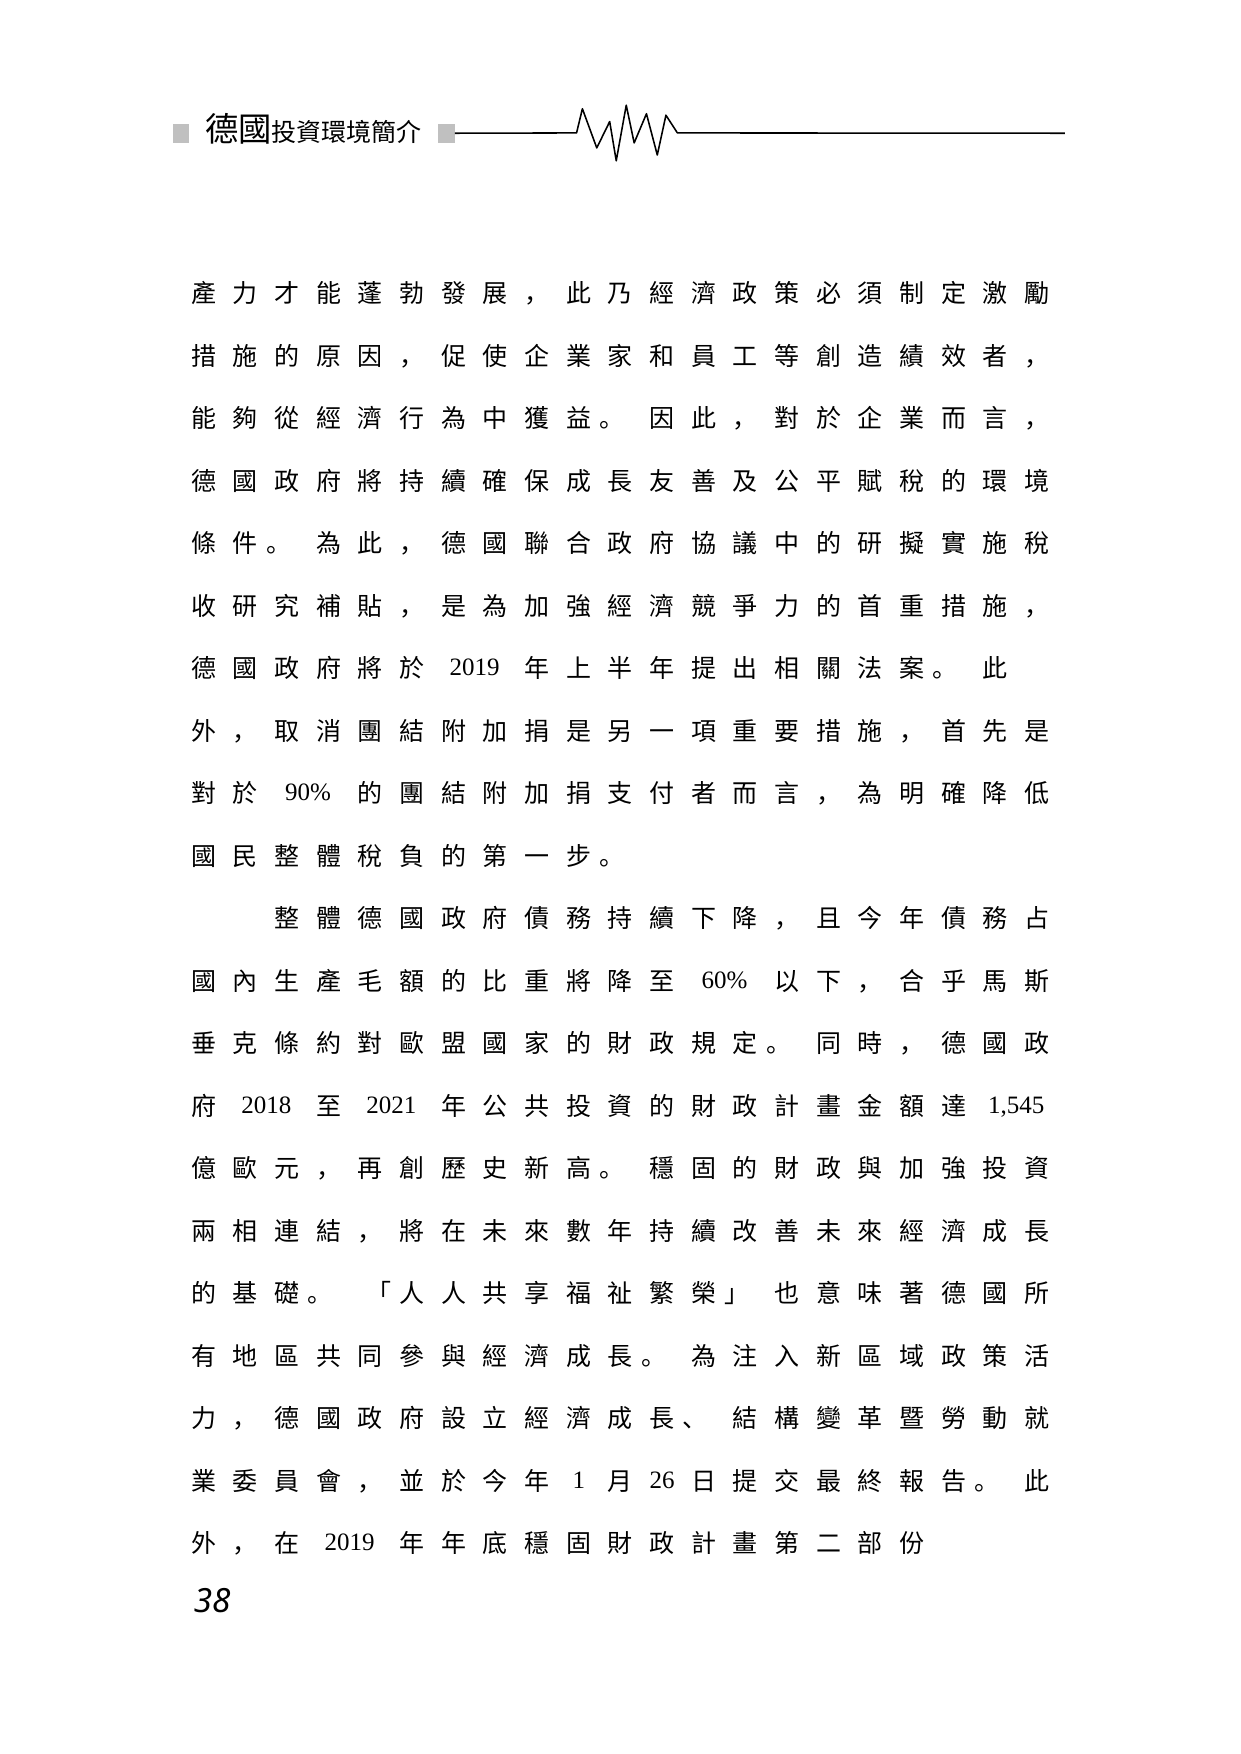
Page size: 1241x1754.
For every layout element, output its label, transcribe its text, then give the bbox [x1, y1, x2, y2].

text 產力才能蓬勃發展，此乃經濟政策必須制定激勵措施的原因，促使企業家和員工等創造績效者，能夠從經濟行為中獲益。因此，對於企業而言，德國政府將持續確保成長友善及公平賦稅的環境條件。為此，德國聯合政府協議中的研擬實施稅收研究補貼，是為加強經濟競爭力的首重措施，德國政府將於2019年上半年提出相關法案。此外，取消團結附加捐是另一項重要措施，首先是對於90%的團結附加捐支付者而言，為明確降低國民整體稅負的第一步。 [183, 250, 1058, 875]
text 整體德國政府債務持續下降，且今年債務占國內生產毛額的比重將降至60%以下，合乎馬斯垂克條約對歐盟國家的財政規定。同時，德國政府2018至2021年公共投資的財政計畫金額達1,545億歐元，再創歷史新高。穩固的財政與加強投資兩相連結，將在未來數年持續改善未來經濟成長的基礎。「人人共享福祉繁榮」也意味著德國所有地區共同參與經濟成長。為注入新區域政策活力，德國政府設立經濟成長、結構變革暨勞動就業委員會，並於今年1月26日提交最終報告。此外，在2019年年底穩固財政計畫第二部份 [183, 875, 1058, 1563]
